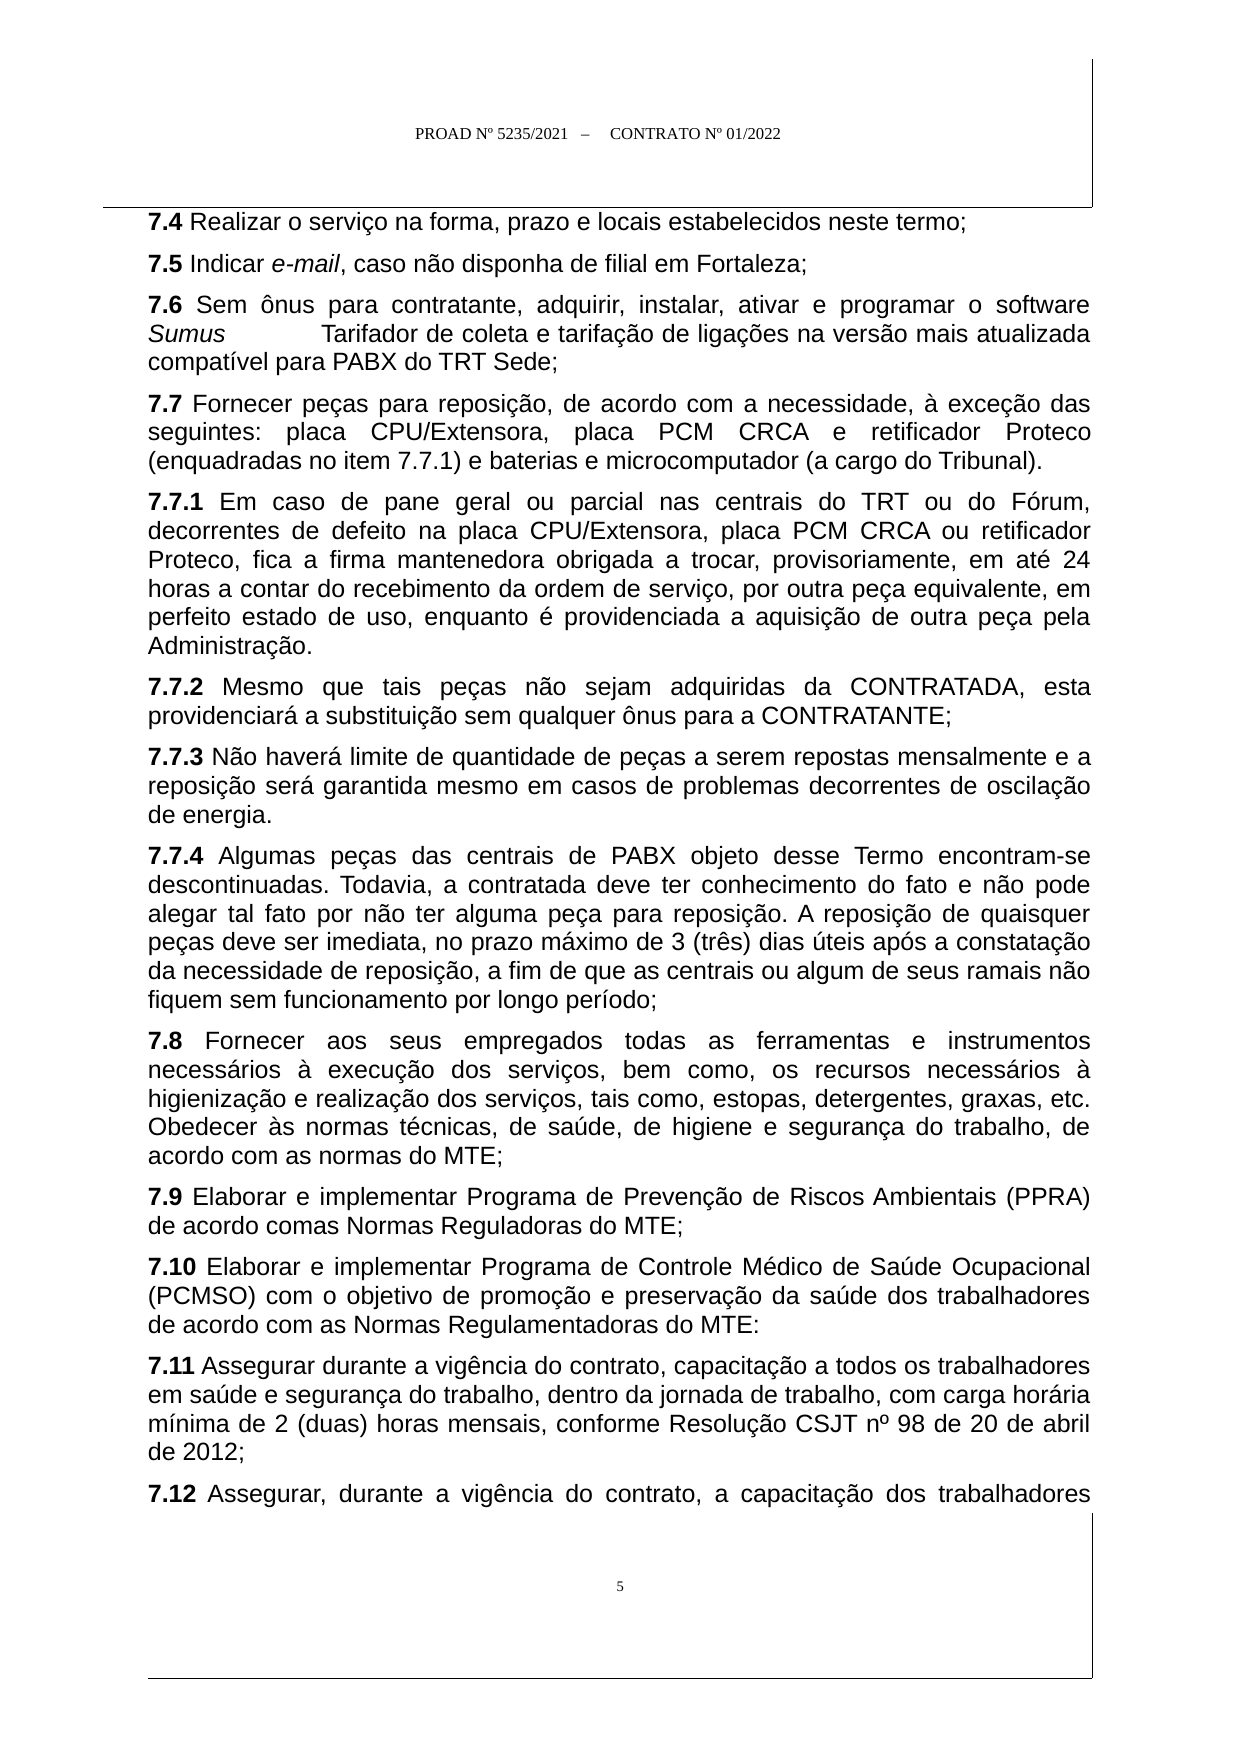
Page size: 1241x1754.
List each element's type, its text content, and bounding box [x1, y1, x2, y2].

text 7.11 Assegurar durante a vigência do contrato, capacitação a todos os trabalhadores em saúde e segurança do trabalho, dentro da jornada de trabalho, com carga horária mínima de 2 (duas) horas mensais, conforme Resolução CSJT nº 98 de 20 de abril de 2012; [148, 1351, 1092, 1466]
text 7.10 Elaborar e implementar Programa de Controle Médico de Saúde Ocupacional (PCMSO) com o objetivo de promoção e preservação da saúde dos trabalhadores de acordo com as Normas Regulamentadoras do MTE: [148, 1252, 1092, 1339]
text 7.8 Fornecer aos seus empregados todas as ferramentas e instrumentos necessários à execução dos serviços, bem como, os recursos necessários à higienização e realização dos serviços, tais como, estopas, detergentes, graxas, etc. Obedecer às normas técnicas, de saúde, de higiene e segurança do trabalho, de acordo com as normas do MTE; [148, 1026, 1092, 1170]
text 7.7.3 Não haverá limite de quantidade de peças a serem repostas mensalmente e a reposição será garantida mesmo em casos de problemas decorrentes de oscilação de energia. [148, 742, 1092, 829]
text 7.7 Fornecer peças para reposição, de acordo com a necessidade, à exceção das seguintes: placa CPU/Extensora, placa PCM CRCA e retificador Proteco (enquadradas no item 7.7.1) e baterias e microcomputador (a cargo do Tribunal). [148, 389, 1092, 475]
text 7.4 Realizar o serviço na forma, prazo e locais estabelecidos neste termo; [148, 207, 1092, 236]
text 7.12 Assegurar, durante a vigência do contrato, a capacitação dos trabalhadores [148, 1479, 1092, 1507]
text 7.9 Elaborar e implementar Programa de Prevenção de Riscos Ambientais (PPRA) de acordo comas Normas Reguladoras do MTE; [148, 1182, 1092, 1240]
text 7.6 Sem ônus para contratante, adquirir, instalar, ativar e programar o software Sumus Tarifador de coleta e tarifação de ligações na versão mais atualizada compatível para PABX do TRT Sede; [148, 290, 1092, 376]
text 7.5 Indicar e-mail, caso não disponha de filial em Fortaleza; [148, 249, 1092, 277]
text 7.7.2 Mesmo que tais peças não sejam adquiridas da CONTRATADA, esta providenciará a substituição sem qualquer ônus para a CONTRATANTE; [148, 672, 1092, 730]
text 7.7.1 Em caso de pane geral ou parcial nas centrais do TRT ou do Fórum, decorrentes de defeito na placa CPU/Extensora, placa PCM CRCA ou retificador Proteco, fica a firma mantenedora obrigada a trocar, provisoriamente, em até 24 horas a contar do recebimento da ordem de serviço, por outra peça equivalente, em perfeito estado de uso, enquanto é providenciada a aquisição de outra peça pela Administração. [148, 487, 1092, 660]
text 7.7.4 Algumas peças das centrais de PABX objeto desse Termo encontram-se descontinuadas. Todavia, a contratada deve ter conhecimento do fato e não pode alegar tal fato por não ter alguma peça para reposição. A reposição de quaisquer peças deve ser imediata, no prazo máximo de 3 (três) dias úteis após a constatação da necessidade de reposição, a fim de que as centrais ou algum de seus ramais não fiquem sem funcionamento por longo período; [148, 841, 1092, 1014]
